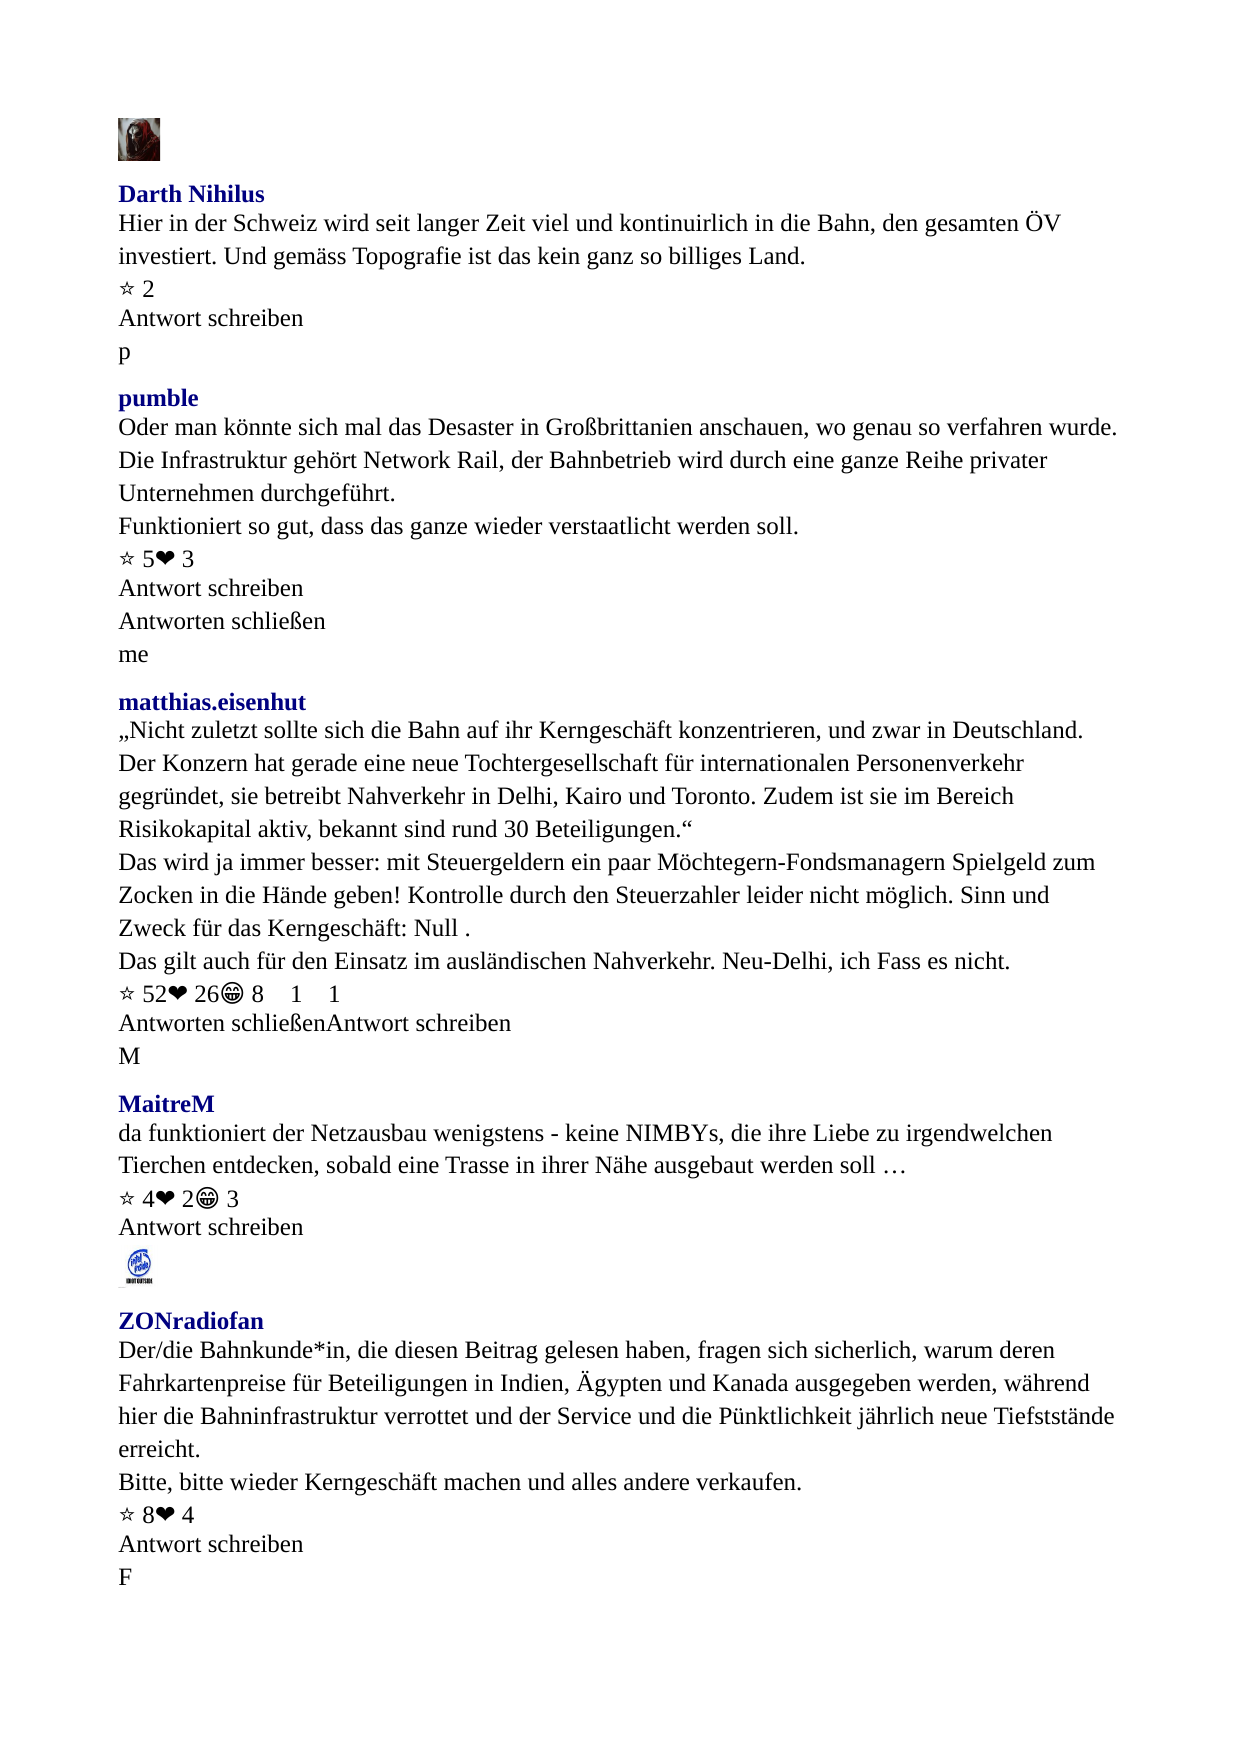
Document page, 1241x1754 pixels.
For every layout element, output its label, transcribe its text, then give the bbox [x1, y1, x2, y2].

text „Nicht zuletzt sollte sich die Bahn auf ihr Kerngeschäft konzentrieren, und zwar in Deutschland. Der Konzern hat gerade eine neue Tochtergesellschaft für internationalen Personenverkehr gegründet, sie betreibt Nahverkehr in Delhi, Kairo und Toronto. Zudem ist sie im Bereich Risikokapital aktiv, bekannt sind rund 30 Beteiligungen.“ [118, 715, 1122, 843]
text Hier in der Schweiz wird seit langer Zeit viel und kontinuirlich in die Bahn, den gesamten ÖV investiert. Und gemäss Topografie ist das kein ganz so billiges Land. [118, 208, 1122, 270]
text ⭐️ 52❤️ 26😁 8🙁 1🤨 1 [118, 979, 1122, 1008]
subtitle pumble [118, 383, 1122, 412]
subtitle MaitreM [118, 1089, 1122, 1118]
text da funktioniert der Netzausbau wenigstens - keine NIMBYs, die ihre Liebe zu irgendwelchen Tierchen entdecken, sobald eine Trasse in ihrer Nähe ausgebaut werden soll … [118, 1118, 1122, 1179]
text Antwort schreiben [118, 573, 1122, 602]
text ⭐️ 5❤️ 3 [118, 544, 1122, 573]
text Das gilt auch für den Einsatz im ausländischen Nahverkehr. Neu-Delhi, ich Fass es nicht. [118, 946, 1122, 975]
text Antwort schreiben [118, 303, 1122, 331]
subtitle ZONradiofan [118, 1306, 1122, 1335]
text Der/die Bahnkunde*in, die diesen Beitrag gelesen haben, fragen sich sicherlich, warum deren Fahrkartenpreise für Beteiligungen in Indien, Ägypten und Kanada ausgegeben werden, während hier die Bahninfrastruktur verrottet und der Service und die Pünktlichkeit jährlich neue Tiefststände erreicht. [118, 1335, 1122, 1463]
text ⭐️ 4❤️ 2😁 3 [118, 1184, 1122, 1212]
picture [118, 1245, 161, 1288]
text Bitte, bitte wieder Kerngeschäft machen und alles andere verkaufen. [118, 1467, 1122, 1496]
text F [118, 1562, 1122, 1591]
text Antwort schreiben [118, 1529, 1122, 1558]
picture [118, 118, 161, 161]
subtitle matthias.eisenhut [118, 687, 1122, 715]
text p [118, 336, 1122, 364]
text Oder man könnte sich mal das Desaster in Großbrittanien anschauen, wo genau so verfahren wurde. Die Infrastruktur gehört Network Rail, der Bahnbetrieb wird durch eine ganze Reihe privater Unternehmen durchgeführt. [118, 412, 1122, 507]
text M [118, 1041, 1122, 1070]
text ⭐️ 2 [118, 274, 1122, 303]
text Das wird ja immer besser: mit Steuergeldern ein paar Möchtegern-Fondsmanagern Spielgeld zum Zocken in die Hände geben! Kontrolle durch den Steuerzahler leider nicht möglich. Sinn und Zweck für das Kerngeschäft: Null . [118, 847, 1122, 942]
text me [118, 639, 1122, 668]
text Antwort schreiben [118, 1212, 1122, 1241]
subtitle Darth Nihilus [118, 179, 1122, 208]
text Antworten schließen [118, 606, 1122, 635]
text Antworten schließenAntwort schreiben [118, 1008, 1122, 1037]
text ⭐️ 8❤️ 4 [118, 1500, 1122, 1529]
text Funktioniert so gut, dass das ganze wieder verstaatlicht werden soll. [118, 511, 1122, 540]
